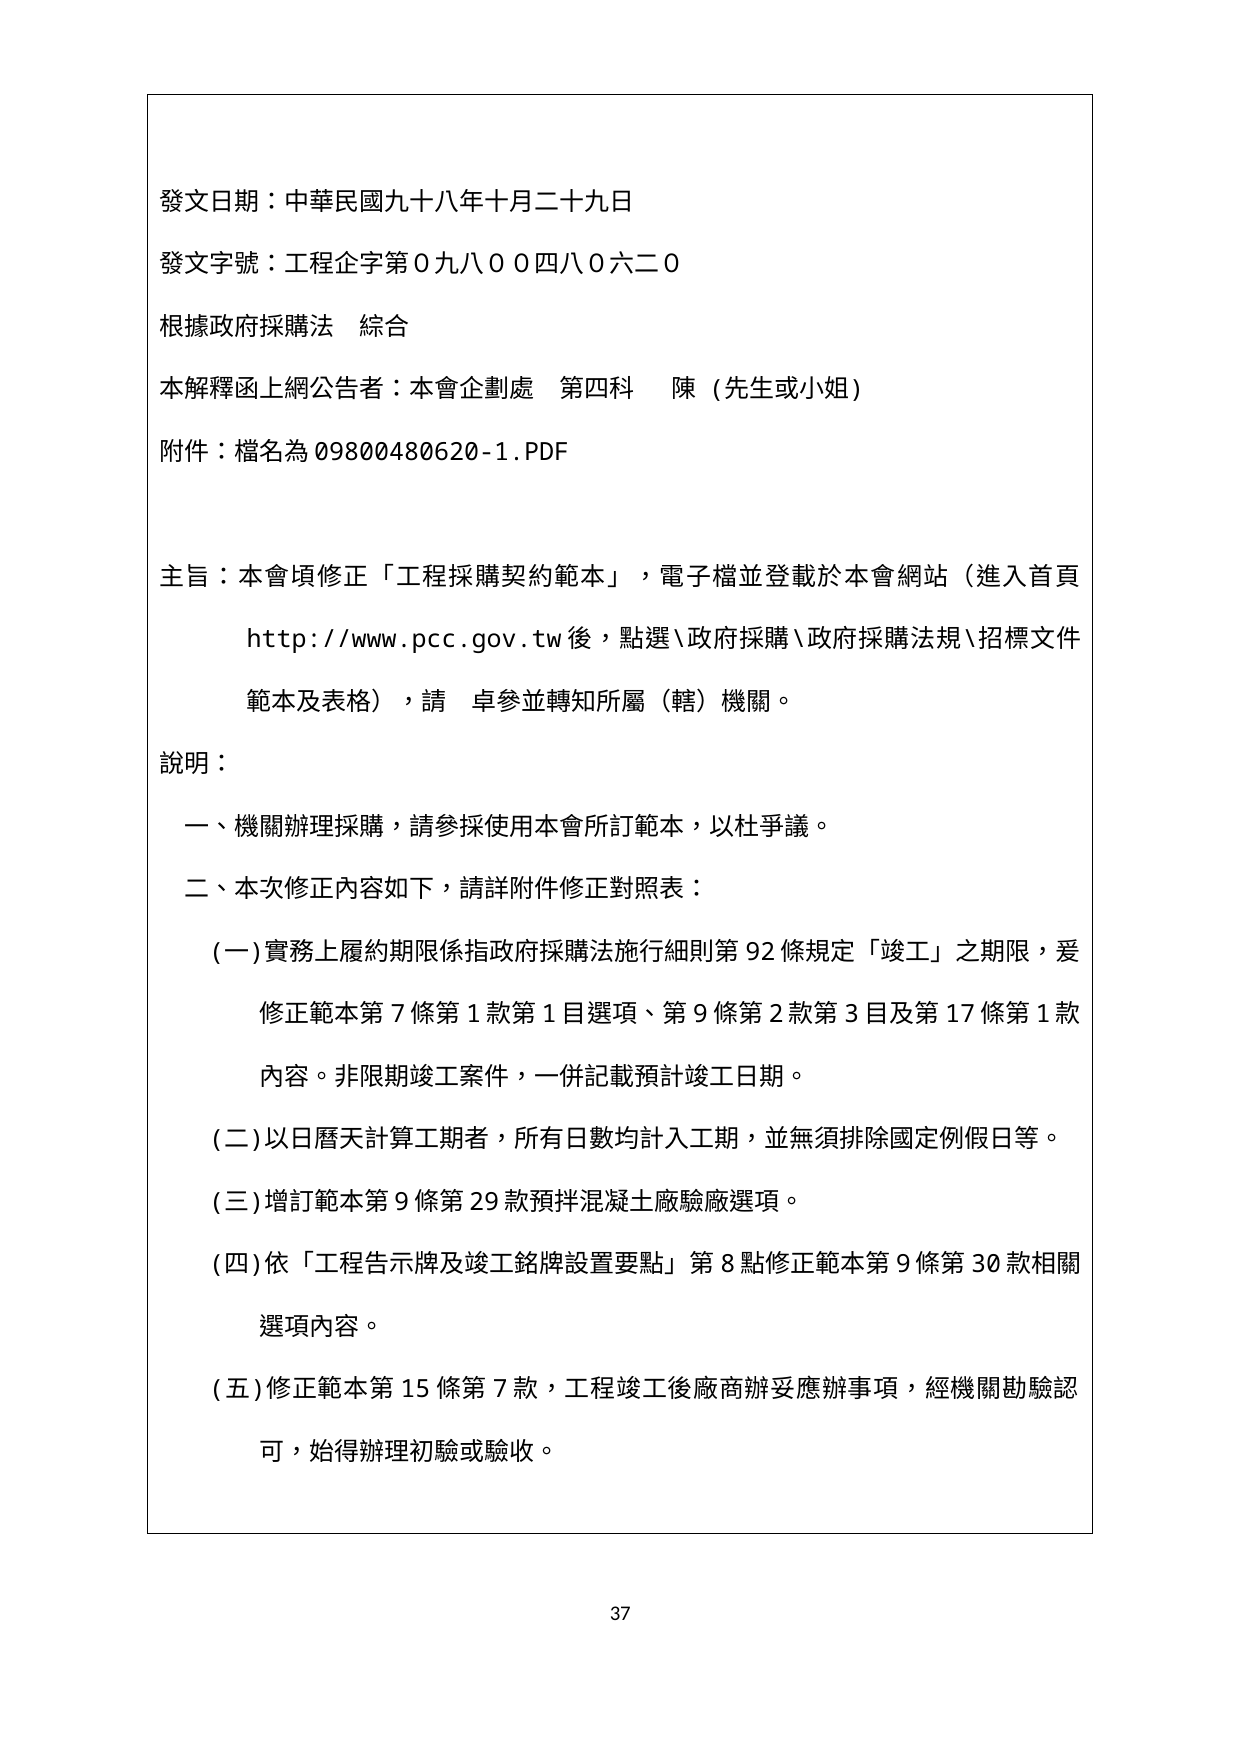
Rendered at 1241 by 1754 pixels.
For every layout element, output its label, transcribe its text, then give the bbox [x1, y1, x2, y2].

table_cell 發文日期：中華民國九十八年十月二十九日 發文字號：工程企字第０九八００四八０六二０ 根據政府採購法 綜合 本解釋函上網公告者：本會企劃處 第四科 陳 (先生或小姐) 附件：檔名為09800480620-1.PDF 主旨：本會頃修正「工程採購契約範本」，電子檔並登載於本會網站（進入首頁http://www.pcc.gov.tw後，點選\政府採購\政府採購法規\招標文件範本及表格），請 卓參並轉知所屬（轄）機關。 說明： 一、機關辦理採購，請參採使用本會所訂範本，以杜爭議。 二、本次修正內容如下，請詳附件修正對照表： (一)實務上履約期限係指政府採購法施行細則第92條規定「竣工」之期限，爰修正範本第7條第1款第1目選項、第9條第2款第3目及第17條第1款內容。非限期竣工案件，一併記載預計竣工日期。 (二)以日曆天計算工期者，所有日數均計入工期，並無須排除國定例假日等。 (三)增訂範本第9條第29款預拌混凝土廠驗廠選項。 (四)依「工程告示牌及竣工銘牌設置要點」第8點修正範本第9條第30款相關選項內容。 (五)修正範本第15條第7款，工程竣工後廠商辦妥應辦事項，經機關勘驗認可，始得辦理初驗或驗收。 [148, 95, 1092, 1533]
